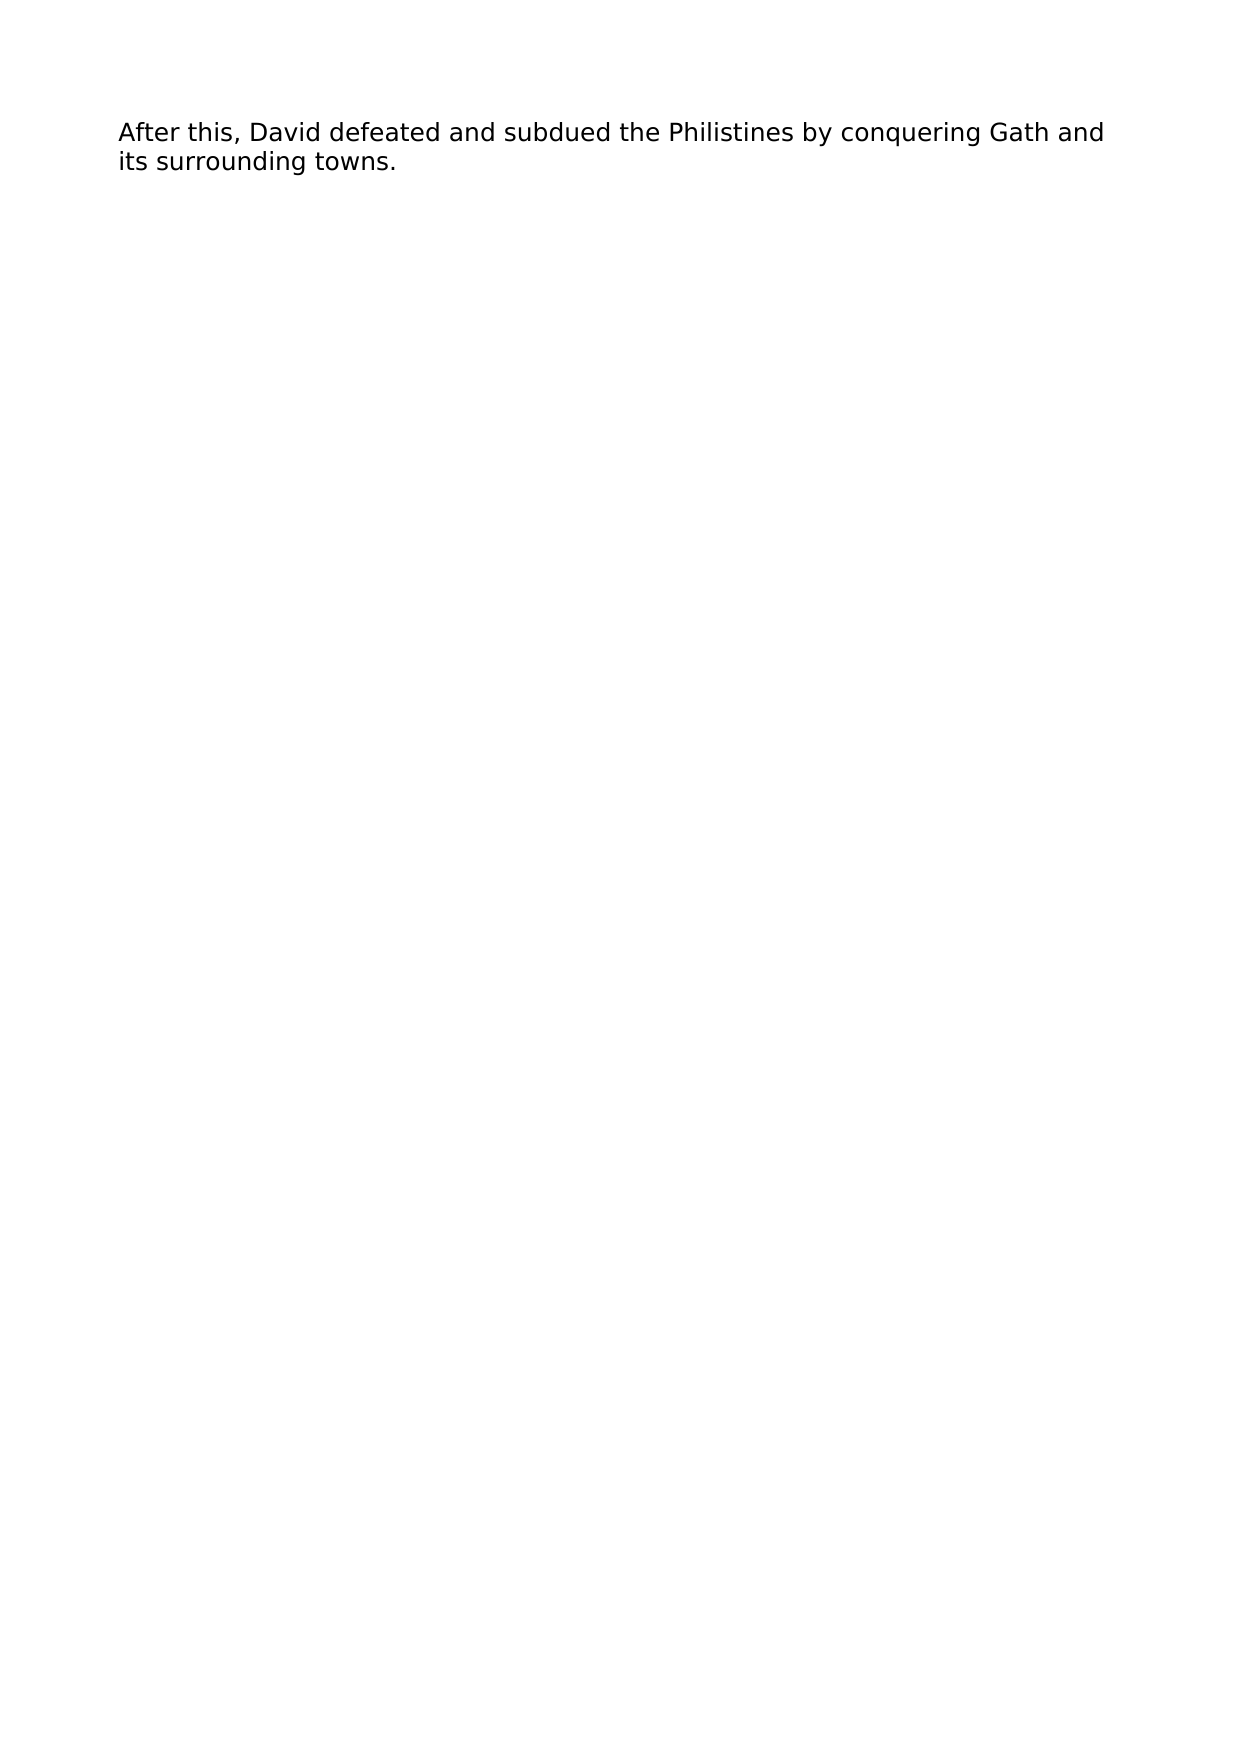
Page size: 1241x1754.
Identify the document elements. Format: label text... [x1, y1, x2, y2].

text After this, David defeated and subdued the Philistines by conquering Gath and its surrounding towns. [118, 118, 1122, 176]
